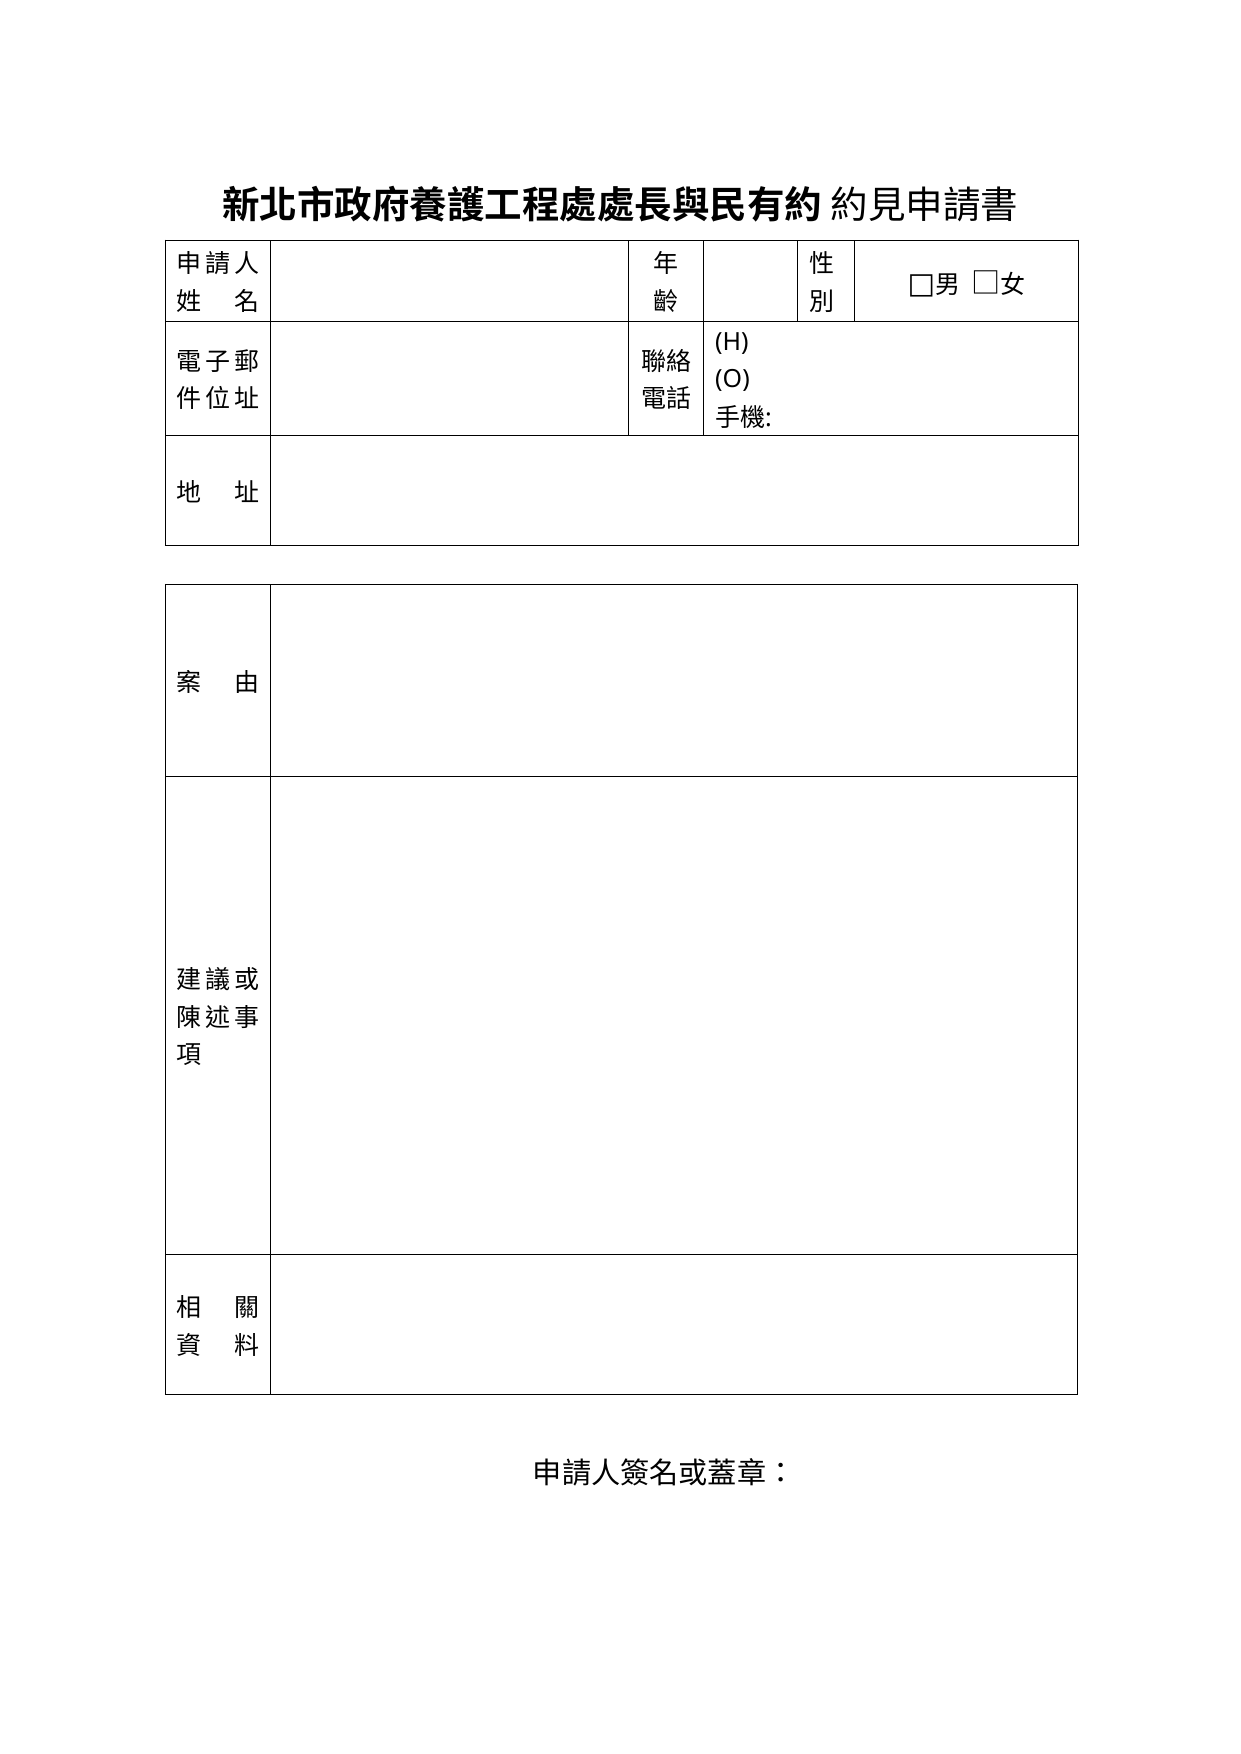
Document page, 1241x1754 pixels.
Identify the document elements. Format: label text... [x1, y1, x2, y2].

table_cell 相關 資料 [166, 1255, 270, 1394]
table_cell [271, 1255, 1077, 1394]
text 申請人簽名或蓋章： [177, 1433, 1063, 1508]
table_header 年 齡 [629, 241, 703, 321]
table_header 案由 [166, 585, 270, 776]
table_header 性 別 [798, 241, 854, 321]
table_header 申請人 姓 名 [166, 241, 270, 321]
table_header [271, 585, 1077, 776]
table_header [704, 241, 797, 321]
table_header [271, 241, 628, 321]
table_cell 地址 [166, 436, 270, 545]
table_cell 建議或 陳述事項 [166, 777, 270, 1254]
table_cell [271, 436, 1078, 545]
table_cell 聯絡電話 [629, 322, 703, 434]
text 新北市政府養護工程處處長與民有約 約見申請書 [177, 164, 1063, 239]
table_cell [271, 777, 1077, 1254]
table_cell (H) (O) 手機: [704, 322, 1078, 434]
table_header □男 □女 [855, 241, 1078, 321]
table_cell [271, 322, 628, 434]
table_cell 電子郵件位址 [166, 322, 270, 434]
